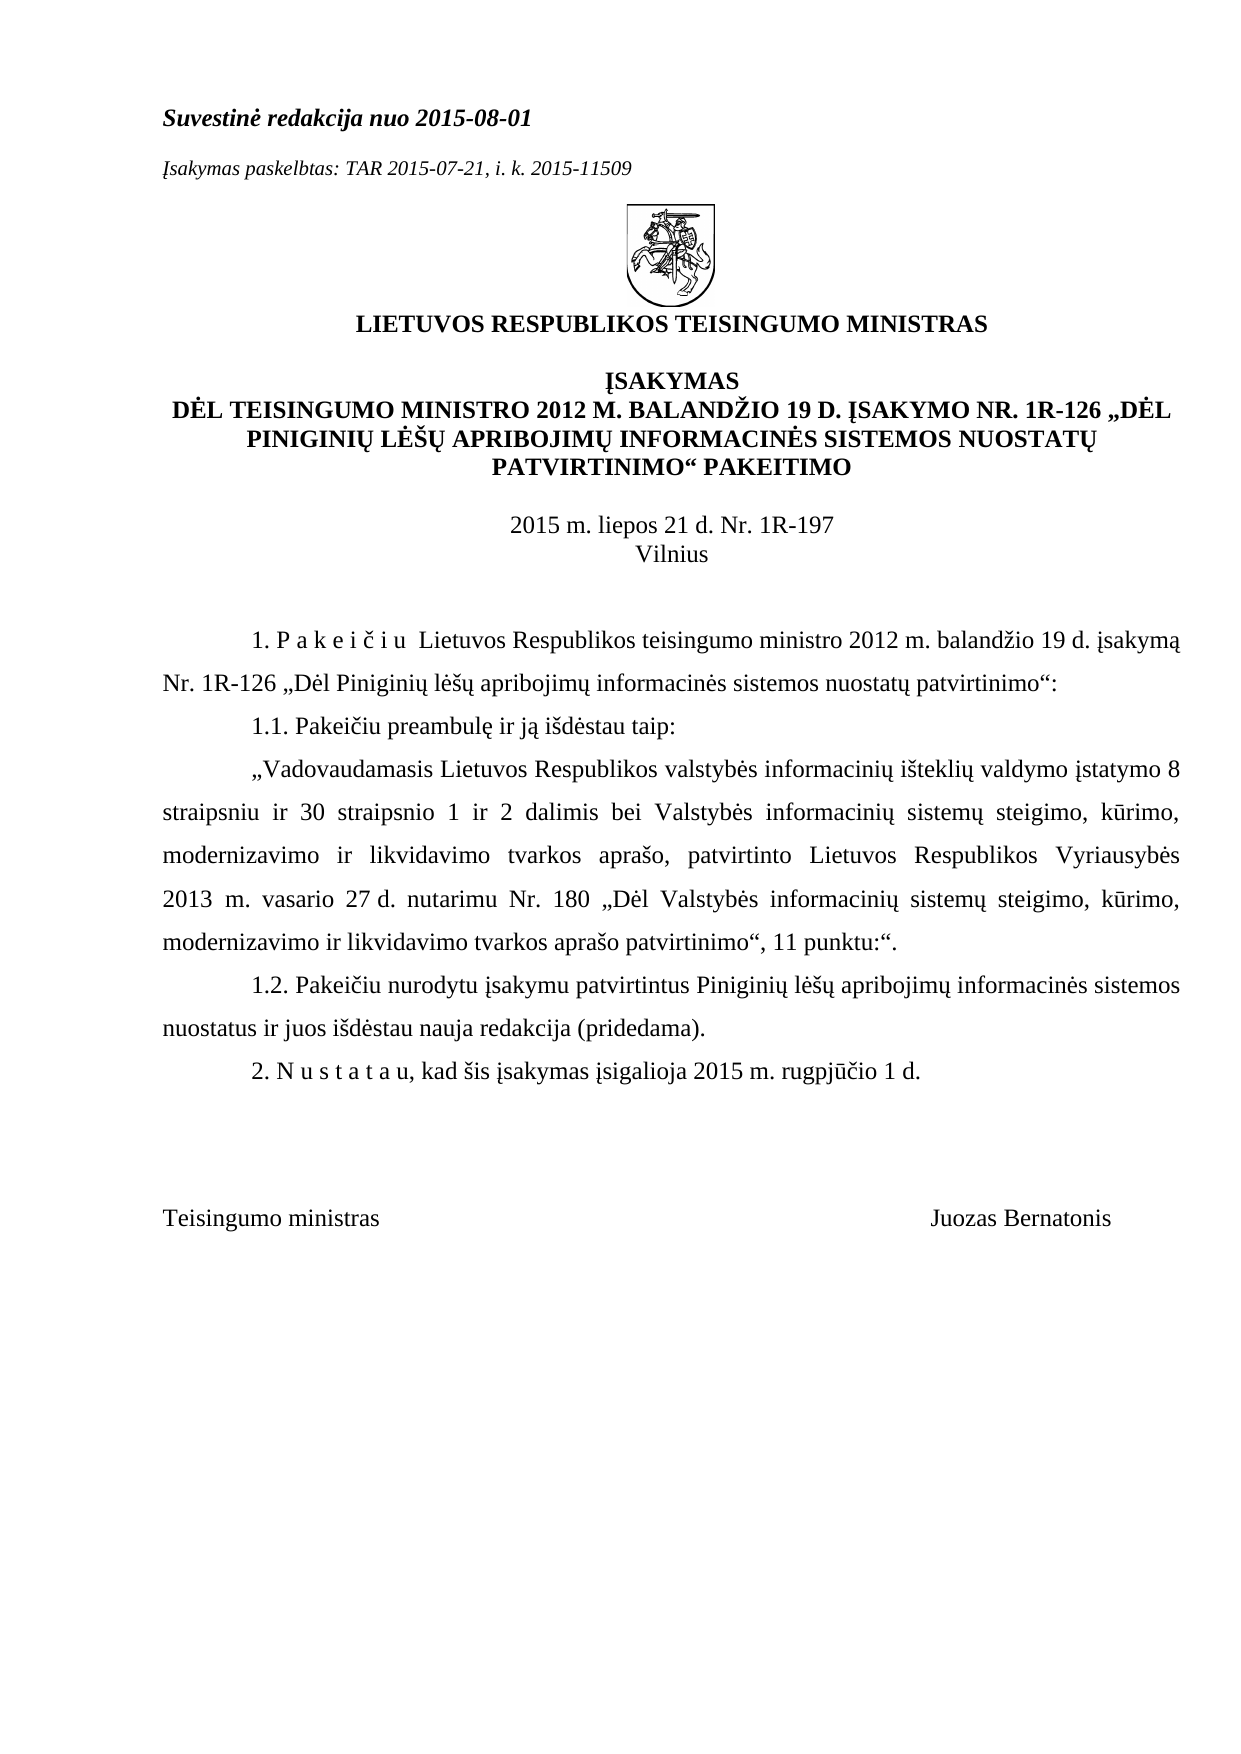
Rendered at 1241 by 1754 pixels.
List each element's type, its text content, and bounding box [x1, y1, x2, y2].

text 1. P a k e i č i u Lietuvos Respublikos teisingumo ministro 2012 m. balandžio 19 d. įsakymą Nr. 1R-126 „Dėl Piniginių lėšų apribojimų informacinės sistemos nuostatų patvirtinimo“: [162, 625, 1181, 697]
text LIETUVOS RESPUBLIKOS TEISINGUMO MINISTRAS [162, 309, 1181, 337]
text 2015 m. liepos 21 d. Nr. 1R-197 [162, 510, 1181, 539]
text DĖL TEISINGUMO MINISTRO 2012 M. BALANDŽIO 19 D. ĮSAKYMO NR. 1R-126 „DĖL PINIGINIŲ LĖŠŲ APRIBOJIMŲ INFORMACINĖS SISTEMOS NUOSTATŲ PATVIRTINIMO“ PAKEITIMO [162, 395, 1181, 481]
text Vilnius [162, 539, 1181, 567]
text 1.2. Pakeičiu nurodytu įsakymu patvirtintus Piniginių lėšų apribojimų informacinės sistemos nuostatus ir juos išdėstau nauja redakcija (pridedama). [162, 970, 1181, 1042]
text „Vadovaudamasis Lietuvos Respublikos valstybės informacinių išteklių valdymo įstatymo 8 straipsniu ir 30 straipsnio 1 ir 2 dalimis bei Valstybės informacinių sistemų steigimo, kūrimo, modernizavimo ir likvidavimo tvarkos aprašo, patvirtinto Lietuvos Respublikos Vyriausybės 2013 m. vasario 27 d. nutarimu Nr. 180 „Dėl Valstybės informacinių sistemų steigimo, kūrimo, modernizavimo ir likvidavimo tvarkos aprašo patvirtinimo“, 11 punktu:“. [162, 754, 1181, 956]
text 2. Nustatau, kad šis įsakymas įsigalioja 2015 m. rugpjūčio 1 d. [162, 1056, 1181, 1085]
text Suvestinė redakcija nuo 2015-08-01 [162, 103, 1181, 132]
text 1.1. Pakeičiu preambulę ir ją išdėstau taip: [162, 711, 1181, 740]
text Teisingumo ministras Juozas Bernatonis [162, 1203, 1181, 1232]
text ĮSAKYMAS [162, 366, 1181, 395]
text Įsakymas paskelbtas: TAR 2015-07-21, i. k. 2015-11509 [162, 156, 1181, 180]
